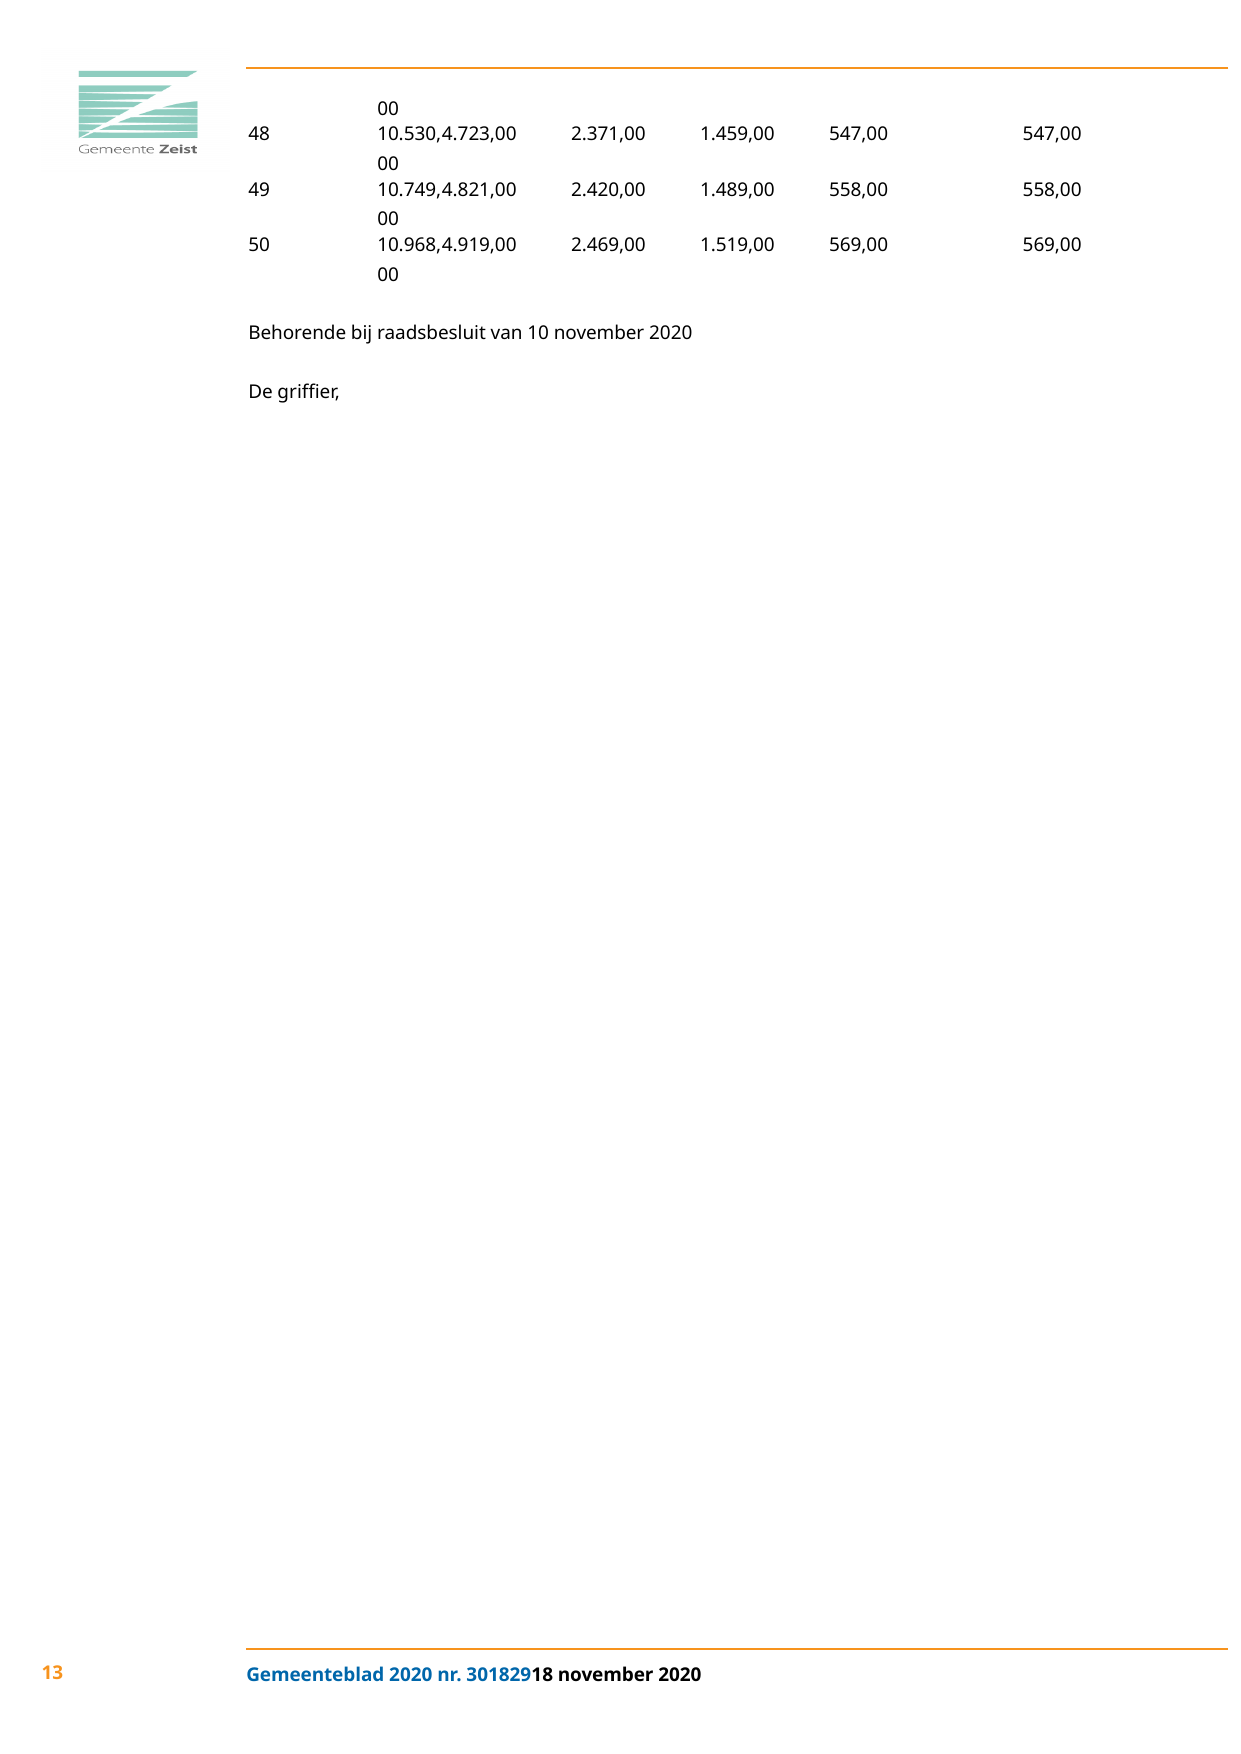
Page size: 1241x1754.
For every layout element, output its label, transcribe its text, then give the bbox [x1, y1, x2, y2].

text Behorende bij raadsbesluit van 10 november 2020 [248, 319, 1152, 345]
picture [41, 47, 231, 172]
table_cell 4.919,00 [442, 231, 571, 286]
table_cell 10.749,00 [377, 176, 442, 231]
table_cell 4.723,00 [442, 121, 571, 176]
table_cell 1.459,00 [700, 121, 829, 176]
table_cell 10.968,00 [377, 231, 442, 286]
table_cell 569,00 [829, 231, 1022, 286]
table_cell 49 [248, 176, 377, 231]
table_cell 547,00 [1023, 121, 1152, 176]
table_cell [571, 95, 700, 121]
table_cell 558,00 [1023, 176, 1152, 231]
table_cell 4.625,00 [442, 95, 571, 121]
table_cell [1023, 95, 1152, 121]
table_cell 4.821,00 [442, 176, 571, 231]
text De griffier, [248, 378, 1152, 404]
table_cell [829, 95, 1022, 121]
table_cell 10.530,00 [377, 121, 442, 176]
table_cell 2.420,00 [571, 176, 700, 231]
table_cell 2.469,00 [571, 231, 700, 286]
table_cell 1.489,00 [700, 176, 829, 231]
table_cell 558,00 [829, 176, 1022, 231]
table_cell 1.519,00 [700, 231, 829, 286]
table_cell 2.371,00 [571, 121, 700, 176]
table_cell 50 [248, 231, 377, 286]
table_cell [248, 95, 377, 121]
table_cell 48 [248, 121, 377, 176]
table_cell 547,00 [829, 121, 1022, 176]
table_cell 10.311,00 [377, 95, 442, 121]
table_cell [700, 95, 829, 121]
table_cell 569,00 [1023, 231, 1152, 286]
